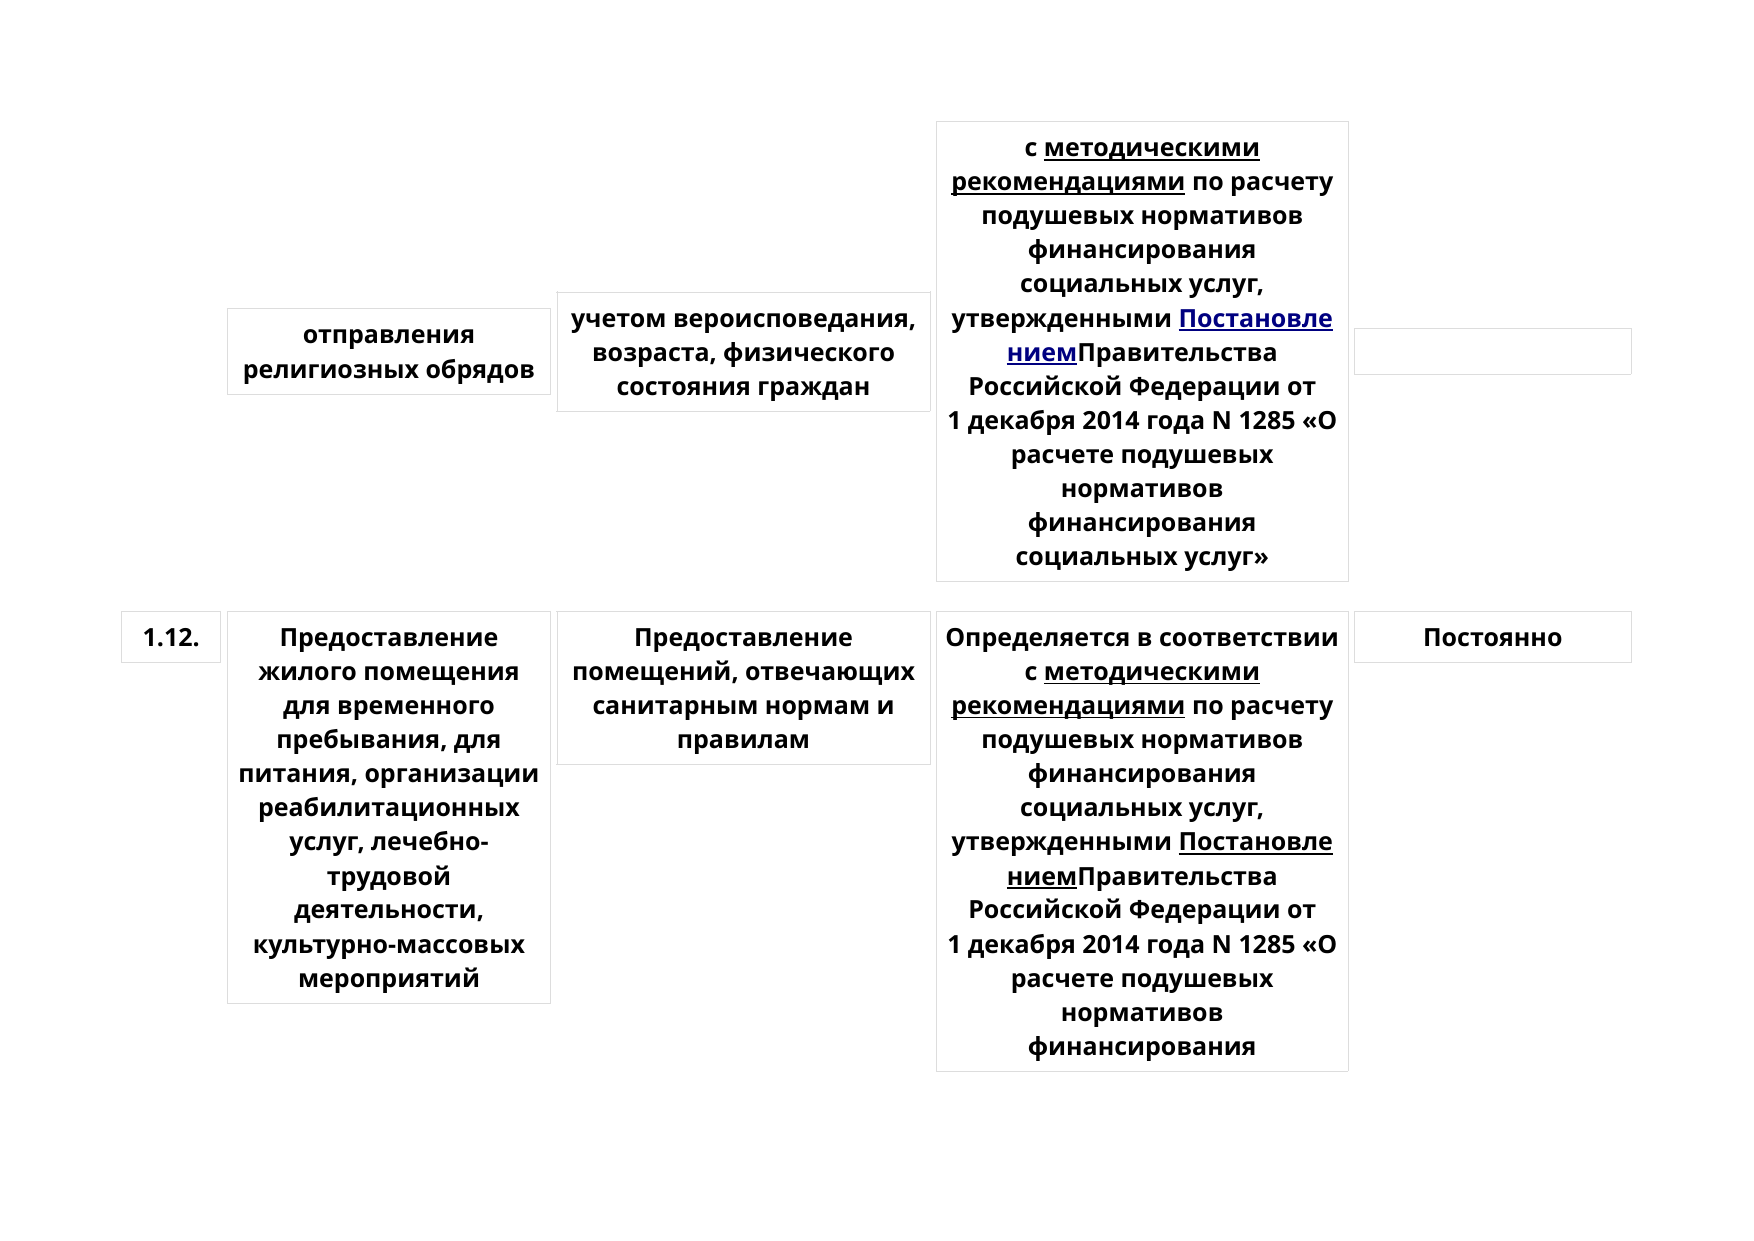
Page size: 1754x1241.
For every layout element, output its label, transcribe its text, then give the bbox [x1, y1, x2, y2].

table_cell Предоставление помещений, отвечающих санитарным нормам и правилам [554, 608, 933, 1074]
table_cell Предоставление жилого помещения для временного пребывания, для питания, организации реабилитационных услуг, лечебно-трудовой деятельности, культурно-массовых мероприятий [224, 608, 553, 1074]
table_cell 1.12. [118, 608, 224, 1074]
table_cell [118, 118, 224, 608]
table_cell Постоянно [1351, 608, 1634, 1074]
table_cell [1351, 118, 1634, 608]
table_cell с методическими рекомендациями по расчету подушевых нормативов финансирования социальных услуг, утвержденными ПостановлениемПравительства Российской Федерации от 1 декабря 2014 года N 1285 «О расчете подушевых нормативов финансирования социальных услуг» [933, 118, 1351, 608]
table_cell учетом вероисповедания, возраста, физического состояния граждан [554, 118, 933, 608]
table_cell отправления религиозных обрядов [224, 118, 553, 608]
table_cell Определяется в соответствии с методическими рекомендациями по расчету подушевых нормативов финансирования социальных услуг, утвержденными ПостановлениемПравительства Российской Федерации от 1 декабря 2014 года N 1285 «О расчете подушевых нормативов финансирования [933, 608, 1351, 1074]
